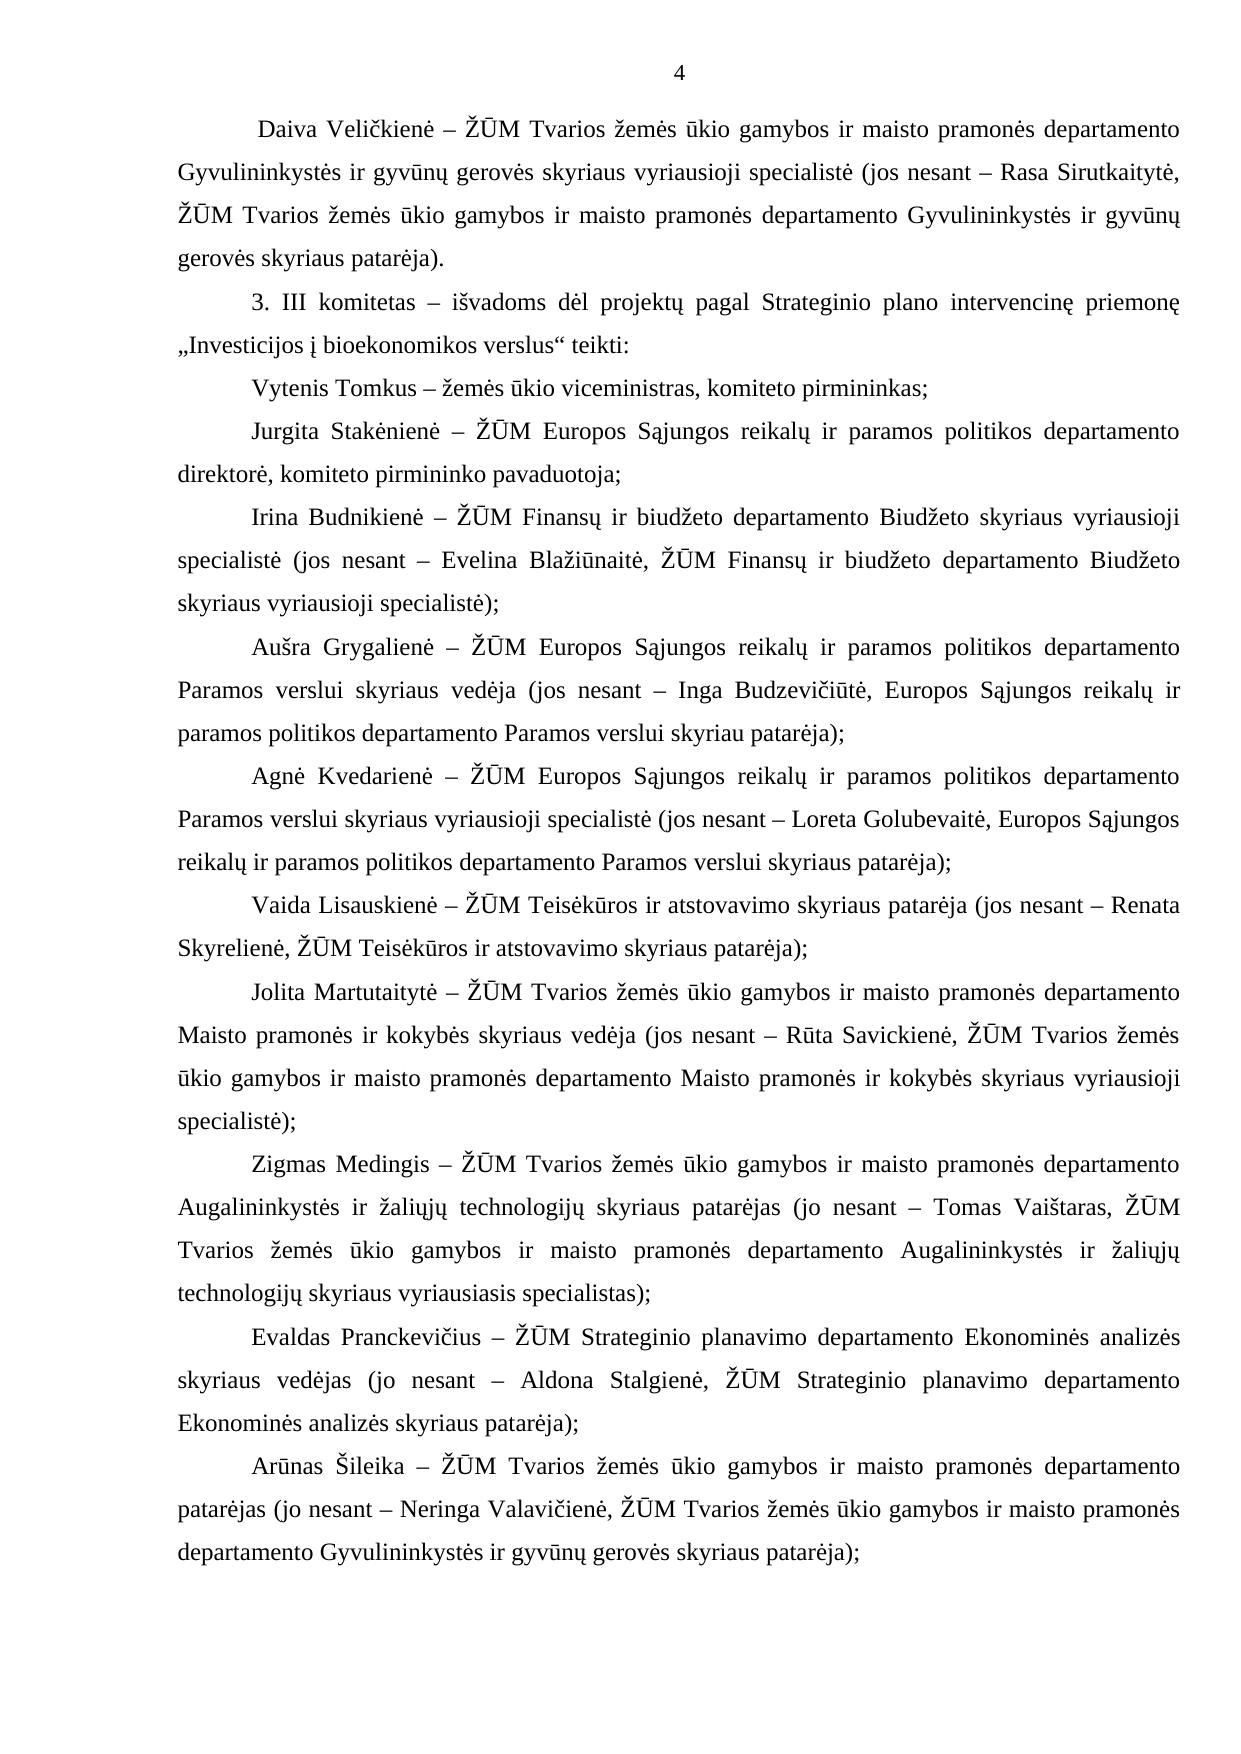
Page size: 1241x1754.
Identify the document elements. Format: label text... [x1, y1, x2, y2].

text 3. III komitetas – išvadoms dėl projektų pagal Strateginio plano intervencinę priemonę „Investicijos į bioekonomikos verslus“ teikti: [177, 287, 1181, 358]
text Evaldas Pranckevičius – ŽŪM Strateginio planavimo departamento Ekonominės analizės skyriaus vedėjas (jo nesant – Aldona Stalgienė, ŽŪM Strateginio planavimo departamento Ekonominės analizės skyriaus patarėja); [177, 1322, 1181, 1437]
text Jolita Martutaitytė – ŽŪM Tvarios žemės ūkio gamybos ir maisto pramonės departamento Maisto pramonės ir kokybės skyriaus vedėja (jos nesant – Rūta Savickienė, ŽŪM Tvarios žemės ūkio gamybos ir maisto pramonės departamento Maisto pramonės ir kokybės skyriaus vyriausioji specialistė); [177, 977, 1181, 1135]
text Vaida Lisauskienė – ŽŪM Teisėkūros ir atstovavimo skyriaus patarėja (jos nesant – Renata Skyrelienė, ŽŪM Teisėkūros ir atstovavimo skyriaus patarėja); [177, 890, 1181, 962]
text Aušra Grygalienė – ŽŪM Europos Sąjungos reikalų ir paramos politikos departamento Paramos verslui skyriaus vedėja (jos nesant – Inga Budzevičiūtė, Europos Sąjungos reikalų ir paramos politikos departamento Paramos verslui skyriau patarėja); [177, 632, 1181, 747]
text Daiva Veličkienė – ŽŪM Tvarios žemės ūkio gamybos ir maisto pramonės departamento Gyvulininkystės ir gyvūnų gerovės skyriaus vyriausioji specialistė (jos nesant – Rasa Sirutkaitytė, ŽŪM Tvarios žemės ūkio gamybos ir maisto pramonės departamento Gyvulininkystės ir gyvūnų gerovės skyriaus patarėja). [177, 114, 1181, 272]
text Zigmas Medingis – ŽŪM Tvarios žemės ūkio gamybos ir maisto pramonės departamento Augalininkystės ir žaliųjų technologijų skyriaus patarėjas (jo nesant – Tomas Vaištaras, ŽŪM Tvarios žemės ūkio gamybos ir maisto pramonės departamento Augalininkystės ir žaliųjų technologijų skyriaus vyriausiasis specialistas); [177, 1149, 1181, 1307]
text Agnė Kvedarienė – ŽŪM Europos Sąjungos reikalų ir paramos politikos departamento Paramos verslui skyriaus vyriausioji specialistė (jos nesant – Loreta Golubevaitė, Europos Sąjungos reikalų ir paramos politikos departamento Paramos verslui skyriaus patarėja); [177, 761, 1181, 876]
text Vytenis Tomkus – žemės ūkio viceministras, komiteto pirmininkas; [177, 373, 1181, 402]
text Irina Budnikienė – ŽŪM Finansų ir biudžeto departamento Biudžeto skyriaus vyriausioji specialistė (jos nesant – Evelina Blažiūnaitė, ŽŪM Finansų ir biudžeto departamento Biudžeto skyriaus vyriausioji specialistė); [177, 502, 1181, 617]
text Arūnas Šileika – ŽŪM Tvarios žemės ūkio gamybos ir maisto pramonės departamento patarėjas (jo nesant – Neringa Valavičienė, ŽŪM Tvarios žemės ūkio gamybos ir maisto pramonės departamento Gyvulininkystės ir gyvūnų gerovės skyriaus patarėja); [177, 1451, 1181, 1566]
text Jurgita Stakėnienė – ŽŪM Europos Sąjungos reikalų ir paramos politikos departamento direktorė, komiteto pirmininko pavaduotoja; [177, 416, 1181, 488]
